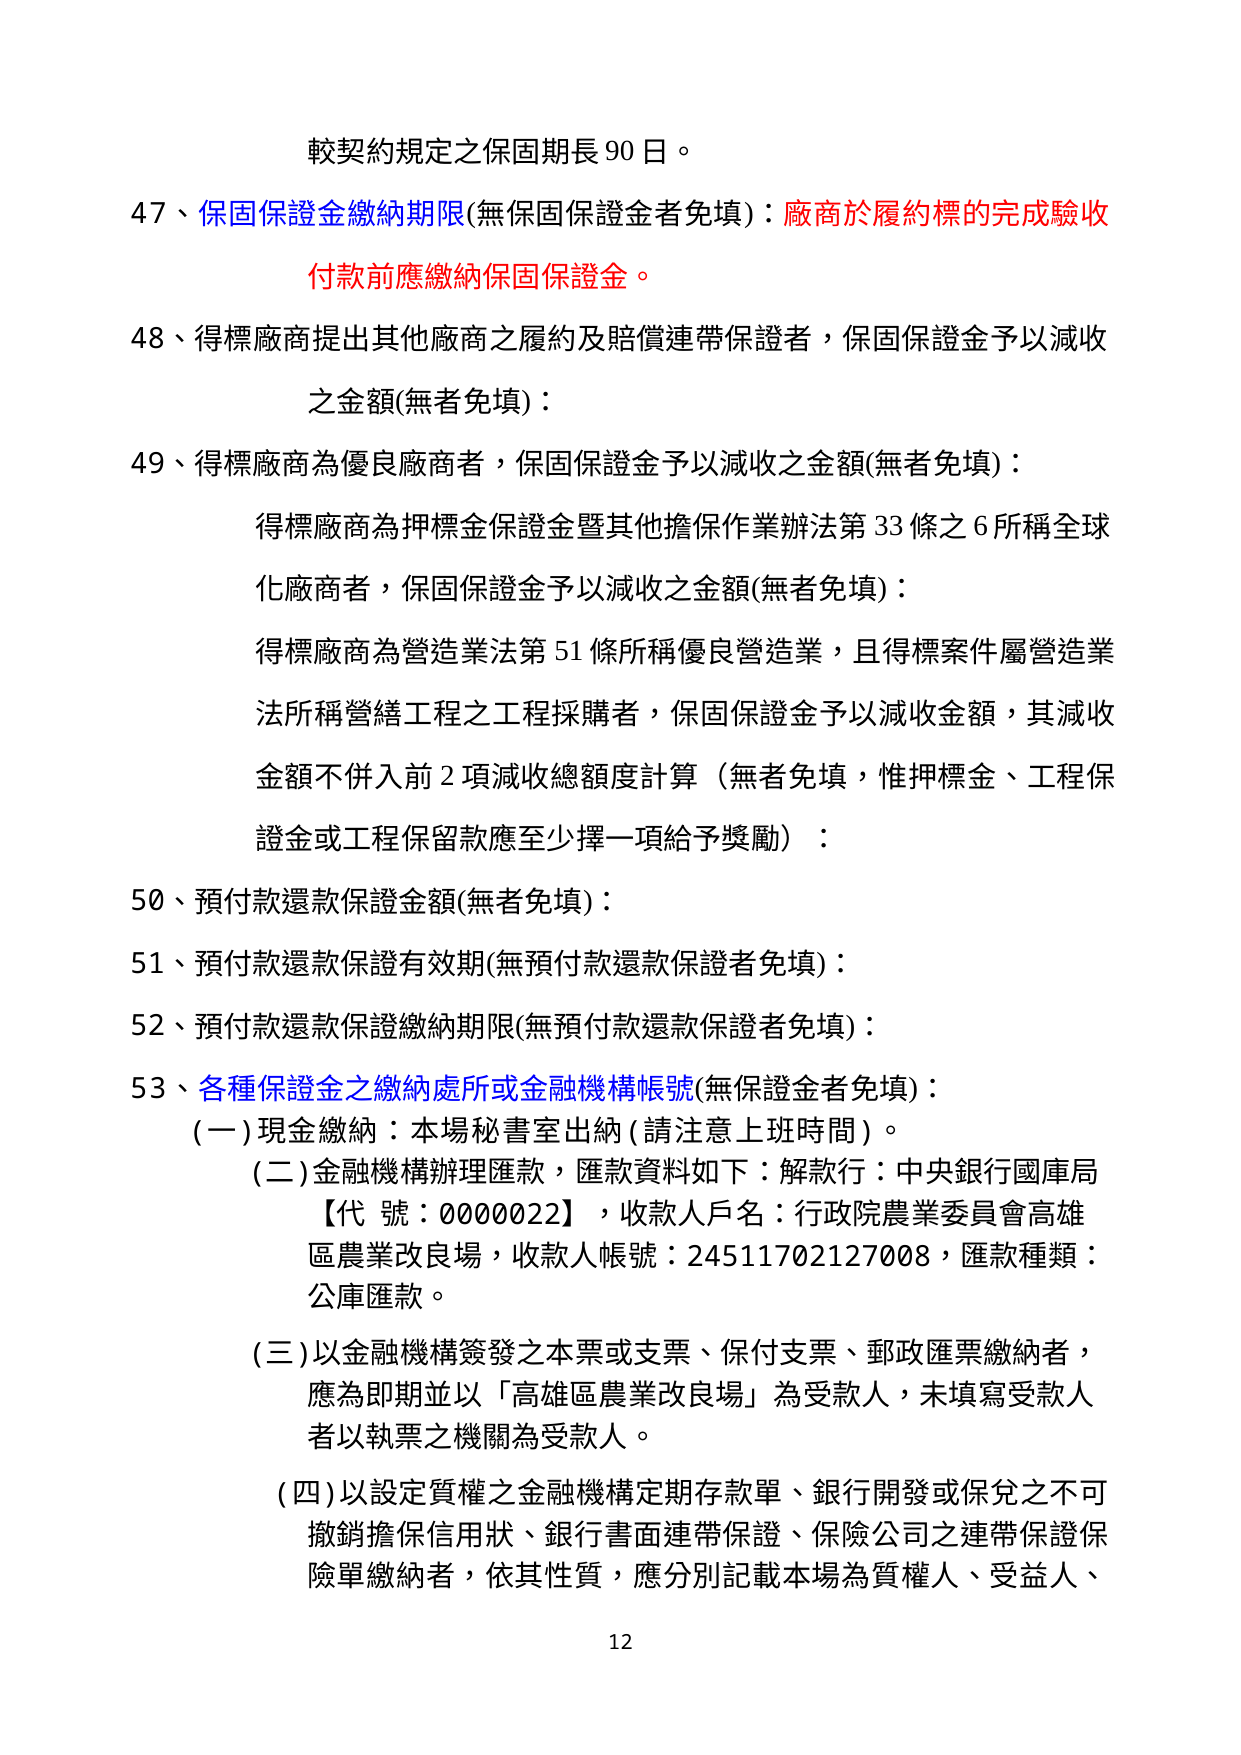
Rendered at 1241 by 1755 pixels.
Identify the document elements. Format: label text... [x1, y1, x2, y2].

text (二)金融機構辦理匯款，匯款資料如下：解款行：中央銀行國庫局【代 號：0000022】，收款人戶名：行政院農業委員會高雄區農業改良場，收款人帳號：24511702127008，匯款種類：公庫匯款。 [248, 1149, 1110, 1316]
text (一)現金繳納：本場秘書室出納(請注意上班時間)。 [130, 1108, 1110, 1149]
list 預付款還款保證金額(無者免填)： [130, 858, 1110, 920]
list 預付款還款保證繳納期限(無預付款還款保證者免填)： [130, 983, 1110, 1045]
list 較契約規定之保固期長90日。 [130, 108, 1110, 170]
list 得標廠商為優良廠商者，保固保證金予以減收之金額(無者免填)： [130, 420, 1110, 483]
text 得標廠商為押標金保證金暨其他擔保作業辦法第33條之6所稱全球化廠商者，保固保證金予以減收之金額(無者免填)： [255, 483, 1110, 608]
list 得標廠商提出其他廠商之履約及賠償連帶保證者，保固保證金予以減收之金額(無者免填)： [130, 295, 1110, 420]
text 得標廠商為營造業法第51條所稱優良營造業，且得標案件屬營造業法所稱營繕工程之工程採購者，保固保證金予以減收金額，其減收金額不併入前2項減收總額度計算（無者免填，惟押標金、工程保證金或工程保留款應至少擇一項給予獎勵）： [255, 608, 1117, 858]
text (四)以設定質權之金融機構定期存款單、銀行開發或保兌之不可撤銷擔保信用狀、銀行書面連帶保證、保險公司之連帶保證保險單繳納者，依其性質，應分別記載本場為質權人、受益人、 [130, 1470, 1110, 1595]
list 各種保證金之繳納處所或金融機構帳號(無保證金者免填)： [130, 1045, 1110, 1108]
list 預付款還款保證有效期(無預付款還款保證者免填)： [130, 920, 1110, 983]
list 保固保證金繳納期限(無保固保證金者免填)：廠商於履約標的完成驗收付款前應繳納保固保證金。 [130, 170, 1110, 295]
text (三)以金融機構簽發之本票或支票、保付支票、郵政匯票繳納者，應為即期並以「高雄區農業改良場」為受款人，未填寫受款人者以執票之機關為受款人。 [248, 1331, 1110, 1456]
